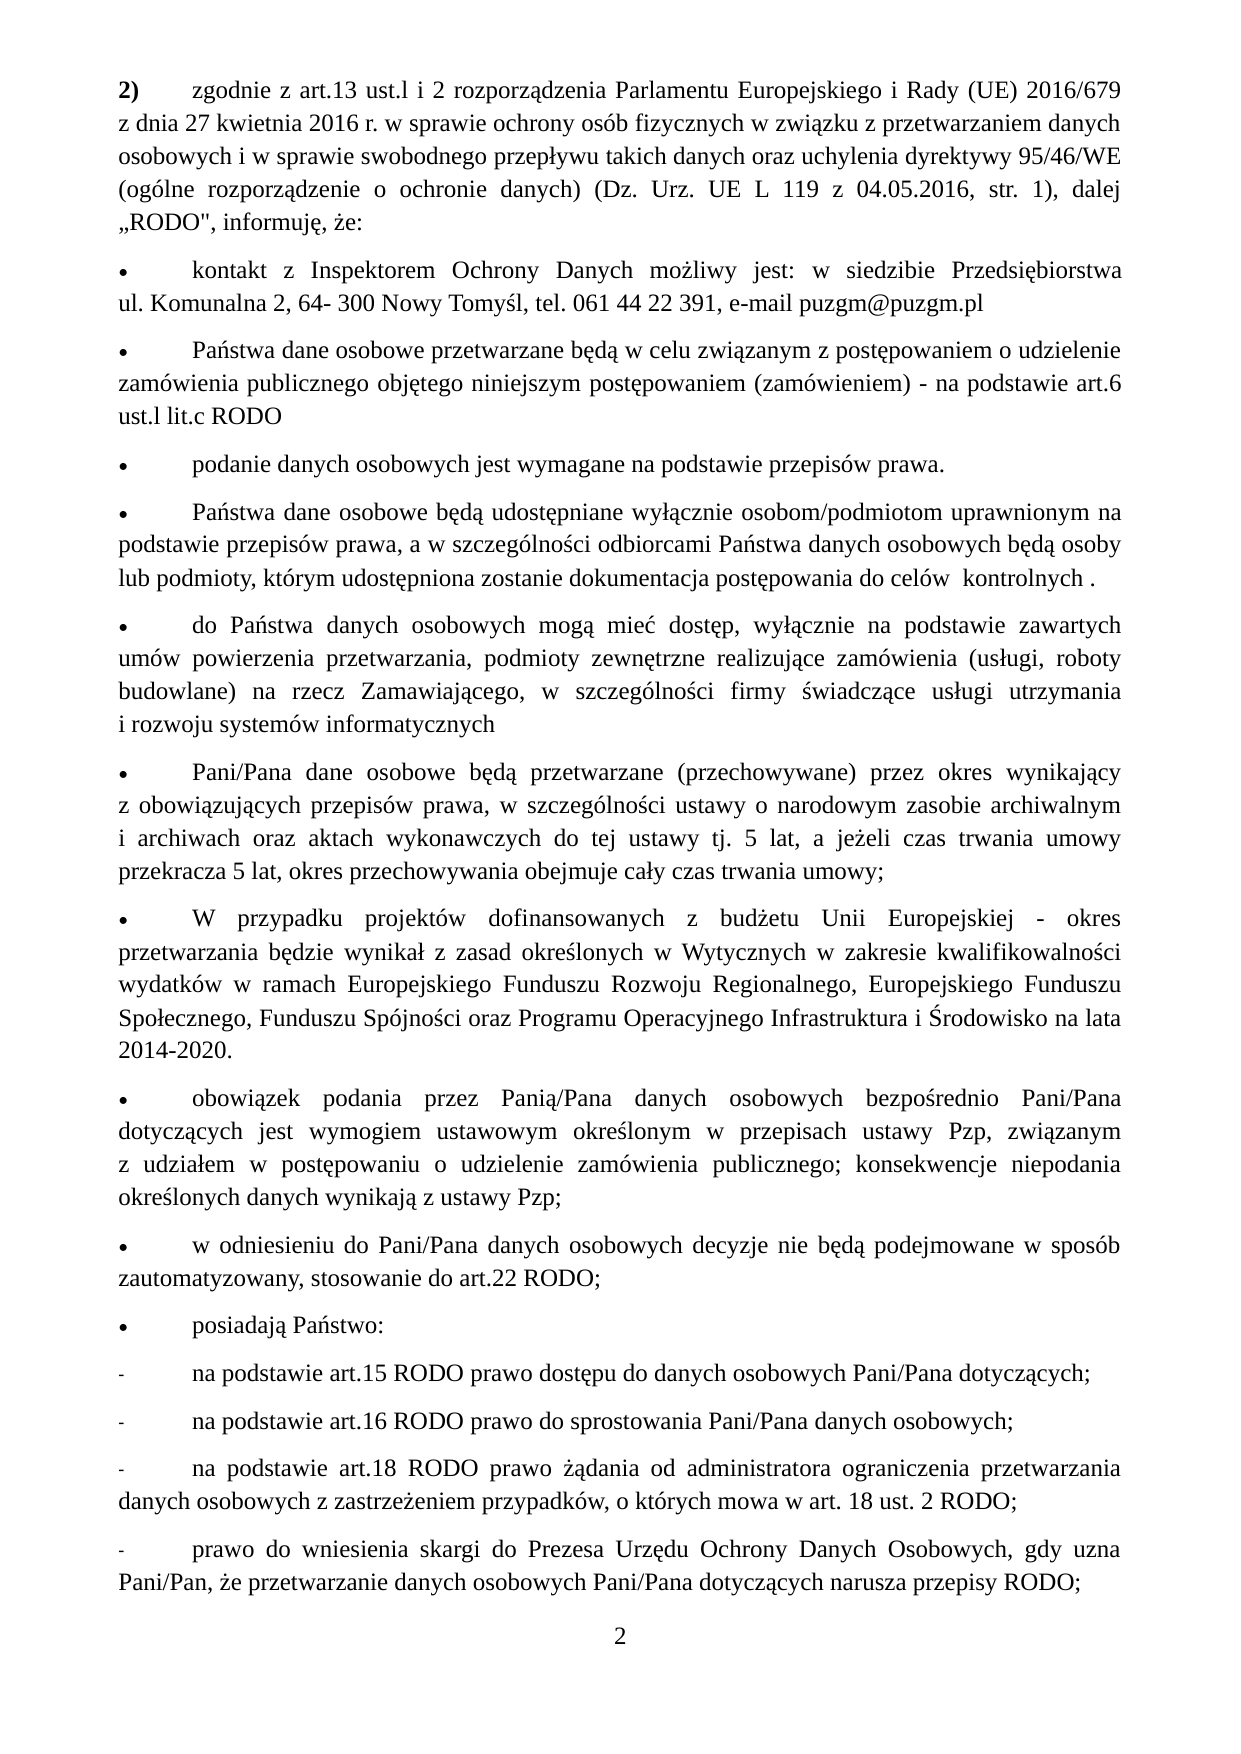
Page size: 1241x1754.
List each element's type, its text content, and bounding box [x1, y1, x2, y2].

list podanie danych osobowych jest wymagane na podstawie przepisów prawa. [118, 449, 1122, 478]
list w odniesieniu do Pani/Pana danych osobowych decyzje nie będą podejmowane w sposób zautomatyzowany, stosowanie do art.22 RODO; [118, 1230, 1122, 1292]
list na podstawie art.15 RODO prawo dostępu do danych osobowych Pani/Pana dotyczących; [118, 1358, 1122, 1387]
list zgodnie z art.13 ust.l i 2 rozporządzenia Parlamentu Europejskiego i Rady (UE) 2016/679 z dnia 27 kwietnia 2016 r. w sprawie ochrony osób fizycznych w związku z przetwarzaniem danych osobowych i w sprawie swobodnego przepływu takich danych oraz uchylenia dyrektywy 95/46/WE (ogólne rozporządzenie o ochronie danych) (Dz. Urz. UE L 119 z 04.05.2016, str. 1), dalej „RODO", informuję, że: [118, 75, 1122, 236]
list prawo do wniesienia skargi do Prezesa Urzędu Ochrony Danych Osobowych, gdy uzna Pani/Pan, że przetwarzanie danych osobowych Pani/Pana dotyczących narusza przepisy RODO; [118, 1534, 1122, 1596]
list Państwa dane osobowe przetwarzane będą w celu związanym z postępowaniem o udzielenie zamówienia publicznego objętego niniejszym postępowaniem (zamówieniem) - na podstawie art.6 ust.l lit.c RODO [118, 335, 1122, 430]
list kontakt z Inspektorem Ochrony Danych możliwy jest: w siedzibie Przedsiębiorstwa ul. Komunalna 2, 64- 300 Nowy Tomyśl, tel. 061 44 22 391, e-mail puzgm@puzgm.pl [118, 255, 1122, 316]
list obowiązek podania przez Panią/Pana danych osobowych bezpośrednio Pani/Pana dotyczących jest wymogiem ustawowym określonym w przepisach ustawy Pzp, związanym z udziałem w postępowaniu o udzielenie zamówienia publicznego; konsekwencje niepodania określonych danych wynikają z ustawy Pzp; [118, 1083, 1122, 1211]
list W przypadku projektów dofinansowanych z budżetu Unii Europejskiej - okres przetwarzania będzie wynikał z zasad określonych w Wytycznych w zakresie kwalifikowalności wydatków w ramach Europejskiego Funduszu Rozwoju Regionalnego, Europejskiego Funduszu Społecznego, Funduszu Spójności oraz Programu Operacyjnego Infrastruktura i Środowisko na lata 2014-2020. [118, 903, 1122, 1064]
list do Państwa danych osobowych mogą mieć dostęp, wyłącznie na podstawie zawartych umów powierzenia przetwarzania, podmioty zewnętrzne realizujące zamówienia (usługi, roboty budowlane) na rzecz Zamawiającego, w szczególności firmy świadczące usługi utrzymania i rozwoju systemów informatycznych [118, 610, 1122, 738]
list na podstawie art.16 RODO prawo do sprostowania Pani/Pana danych osobowych; [118, 1406, 1122, 1434]
list na podstawie art.18 RODO prawo żądania od administratora ograniczenia przetwarzania danych osobowych z zastrzeżeniem przypadków, o których mowa w art. 18 ust. 2 RODO; [118, 1453, 1122, 1515]
list Państwa dane osobowe będą udostępniane wyłącznie osobom/podmiotom uprawnionym na podstawie przepisów prawa, a w szczególności odbiorcami Państwa danych osobowych będą osoby lub podmioty, którym udostępniona zostanie dokumentacja postępowania do celów kontrolnych . [118, 497, 1122, 591]
list posiadają Państwo: [118, 1311, 1122, 1339]
list Pani/Pana dane osobowe będą przetwarzane (przechowywane) przez okres wynikający z obowiązujących przepisów prawa, w szczególności ustawy o narodowym zasobie archiwalnym i archiwach oraz aktach wykonawczych do tej ustawy tj. 5 lat, a jeżeli czas trwania umowy przekracza 5 lat, okres przechowywania obejmuje cały czas trwania umowy; [118, 757, 1122, 885]
